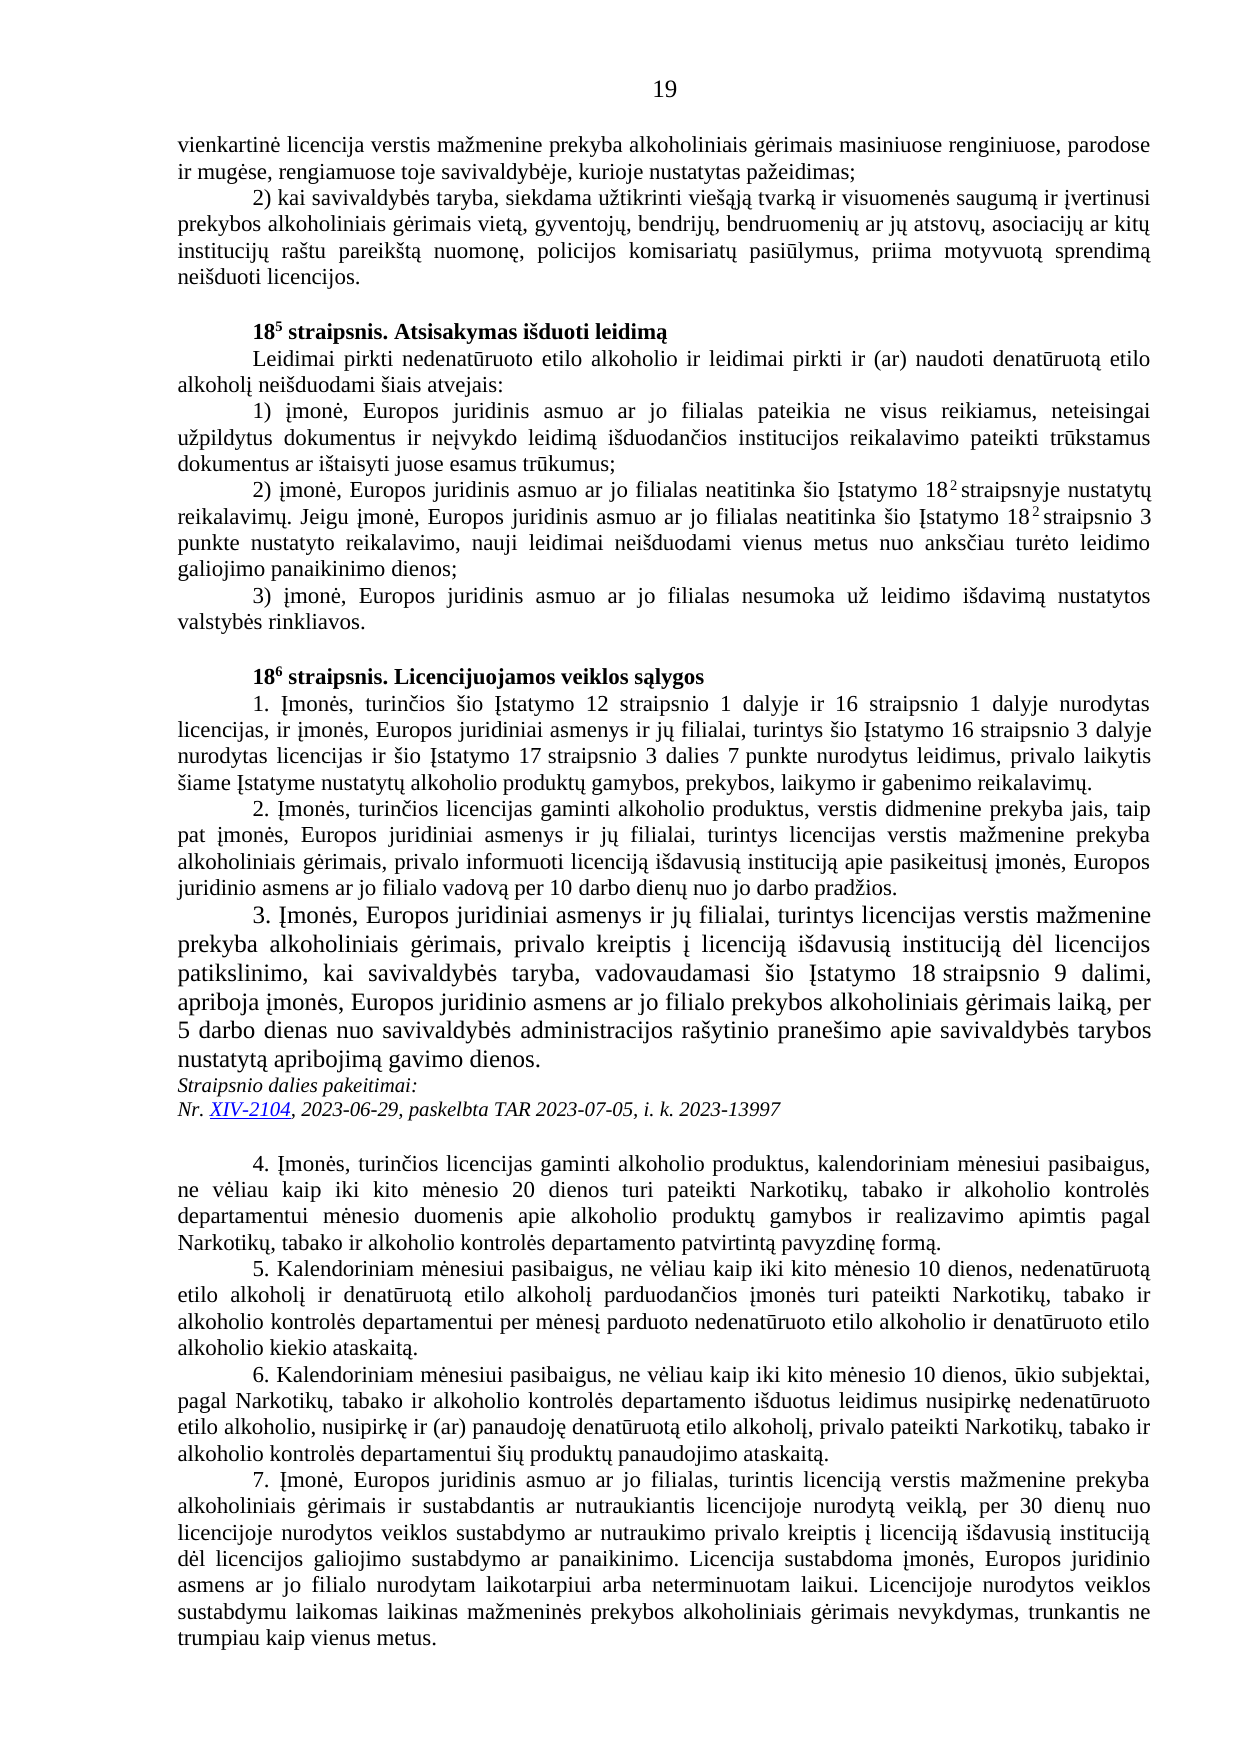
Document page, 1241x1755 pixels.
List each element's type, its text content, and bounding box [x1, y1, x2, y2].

text 2) kai savivaldybės taryba, siekdama užtikrinti viešąją tvarką ir visuomenės saugumą ir įvertinusi prekybos alkoholiniais gėrimais vietą, gyventojų, bendrijų, bendruomenių ar jų atstovų, asociacijų ar kitų institucijų raštu pareikštą nuomonę, policijos komisariatų pasiūlymus, priima motyvuotą sprendimą neišduoti licencijos. [177, 184, 1152, 289]
text 3. Įmonės, Europos juridiniai asmenys ir jų filialai, turintys licencijas verstis mažmenine prekyba alkoholiniais gėrimais, privalo kreiptis į licenciją išdavusią instituciją dėl licencijos patikslinimo, kai savivaldybės taryba, vadovaudamasi šio Įstatymo 18 straipsnio 9 dalimi, apriboja įmonės, Europos juridinio asmens ar jo filialo prekybos alkoholiniais gėrimais laiką, per 5 darbo dienas nuo savivaldybės administracijos rašytinio pranešimo apie savivaldybės tarybos nustatytą apribojimą gavimo dienos. [177, 900, 1152, 1073]
text Leidimai pirkti nedenatūruoto etilo alkoholio ir leidimai pirkti ir (ar) naudoti denatūruotą etilo alkoholį neišduodami šiais atvejais: [177, 344, 1152, 397]
text 4. Įmonės, turinčios licencijas gaminti alkoholio produktus, kalendoriniam mėnesiui pasibaigus, ne vėliau kaip iki kito mėnesio 20 dienos turi pateikti Narkotikų, tabako ir alkoholio kontrolės departamentui mėnesio duomenis apie alkoholio produktų gamybos ir realizavimo apimtis pagal Narkotikų, tabako ir alkoholio kontrolės departamento patvirtintą pavyzdinę formą. [177, 1150, 1152, 1255]
text 185 straipsnis. Atsisakymas išduoti leidimą [177, 318, 1152, 344]
text 1. Įmonės, turinčios šio Įstatymo 12 straipsnio 1 dalyje ir 16 straipsnio 1 dalyje nurodytas licencijas, ir įmonės, Europos juridiniai asmenys ir jų filialai, turintys šio Įstatymo 16 straipsnio 3 dalyje nurodytas licencijas ir šio Įstatymo 17 straipsnio 3 dalies 7 punkte nurodytus leidimus, privalo laikytis šiame Įstatyme nustatytų alkoholio produktų gamybos, prekybos, laikymo ir gabenimo reikalavimų. [177, 689, 1152, 795]
text 2) įmonė, Europos juridinis asmuo ar jo filialas neatitinka šio Įstatymo 182 straipsnyje nustatytų reikalavimų. Jeigu įmonė, Europos juridinis asmuo ar jo filialas neatitinka šio Įstatymo 182 straipsnio 3 punkte nustatyto reikalavimo, nauji leidimai neišduodami vienus metus nuo anksčiau turėto leidimo galiojimo panaikinimo dienos; [177, 476, 1152, 582]
text 1) įmonė, Europos juridinis asmuo ar jo filialas pateikia ne visus reikiamus, neteisingai užpildytus dokumentus ir neįvykdo leidimą išduodančios institucijos reikalavimo pateikti trūkstamus dokumentus ar ištaisyti juose esamus trūkumus; [177, 397, 1152, 476]
text 6. Kalendoriniam mėnesiui pasibaigus, ne vėliau kaip iki kito mėnesio 10 dienos, ūkio subjektai, pagal Narkotikų, tabako ir alkoholio kontrolės departamento išduotus leidimus nusipirkę nedenatūruoto etilo alkoholio, nusipirkę ir (ar) panaudoję denatūruotą etilo alkoholį, privalo pateikti Narkotikų, tabako ir alkoholio kontrolės departamentui šių produktų panaudojimo ataskaitą. [177, 1361, 1152, 1466]
text 5. Kalendoriniam mėnesiui pasibaigus, ne vėliau kaip iki kito mėnesio 10 dienos, nedenatūruotą etilo alkoholį ir denatūruotą etilo alkoholį parduodančios įmonės turi pateikti Narkotikų, tabako ir alkoholio kontrolės departamentui per mėnesį parduoto nedenatūruoto etilo alkoholio ir denatūruoto etilo alkoholio kiekio ataskaitą. [177, 1255, 1152, 1361]
text vienkartinė licencija verstis mažmenine prekyba alkoholiniais gėrimais masiniuose renginiuose, parodose ir mugėse, rengiamuose toje savivaldybėje, kurioje nustatytas pažeidimas; [177, 131, 1152, 184]
text 7. Įmonė, Europos juridinis asmuo ar jo filialas, turintis licenciją verstis mažmenine prekyba alkoholiniais gėrimais ir sustabdantis ar nutraukiantis licencijoje nurodytą veiklą, per 30 dienų nuo licencijoje nurodytos veiklos sustabdymo ar nutraukimo privalo kreiptis į licenciją išdavusią instituciją dėl licencijos galiojimo sustabdymo ar panaikinimo. Licencija sustabdoma įmonės, Europos juridinio asmens ar jo filialo nurodytam laikotarpiui arba neterminuotam laikui. Licencijoje nurodytos veiklos sustabdymu laikomas laikinas mažmeninės prekybos alkoholiniais gėrimais nevykdymas, trunkantis ne trumpiau kaip vienus metus. [177, 1466, 1152, 1651]
text 2. Įmonės, turinčios licencijas gaminti alkoholio produktus, verstis didmenine prekyba jais, taip pat įmonės, Europos juridiniai asmenys ir jų filialai, turintys licencijas verstis mažmenine prekyba alkoholiniais gėrimais, privalo informuoti licenciją išdavusią instituciją apie pasikeitusį įmonės, Europos juridinio asmens ar jo filialo vadovą per 10 darbo dienų nuo jo darbo pradžios. [177, 795, 1152, 900]
text 186 straipsnis. Licencijuojamos veiklos sąlygos [177, 663, 1152, 689]
text 3) įmonė, Europos juridinis asmuo ar jo filialas nesumoka už leidimo išdavimą nustatytos valstybės rinkliavos. [177, 582, 1152, 634]
text Straipsnio dalies pakeitimai: [177, 1073, 1152, 1097]
text Nr. XIV-2104, 2023-06-29, paskelbta TAR 2023-07-05, i. k. 2023-13997 [177, 1097, 1152, 1121]
